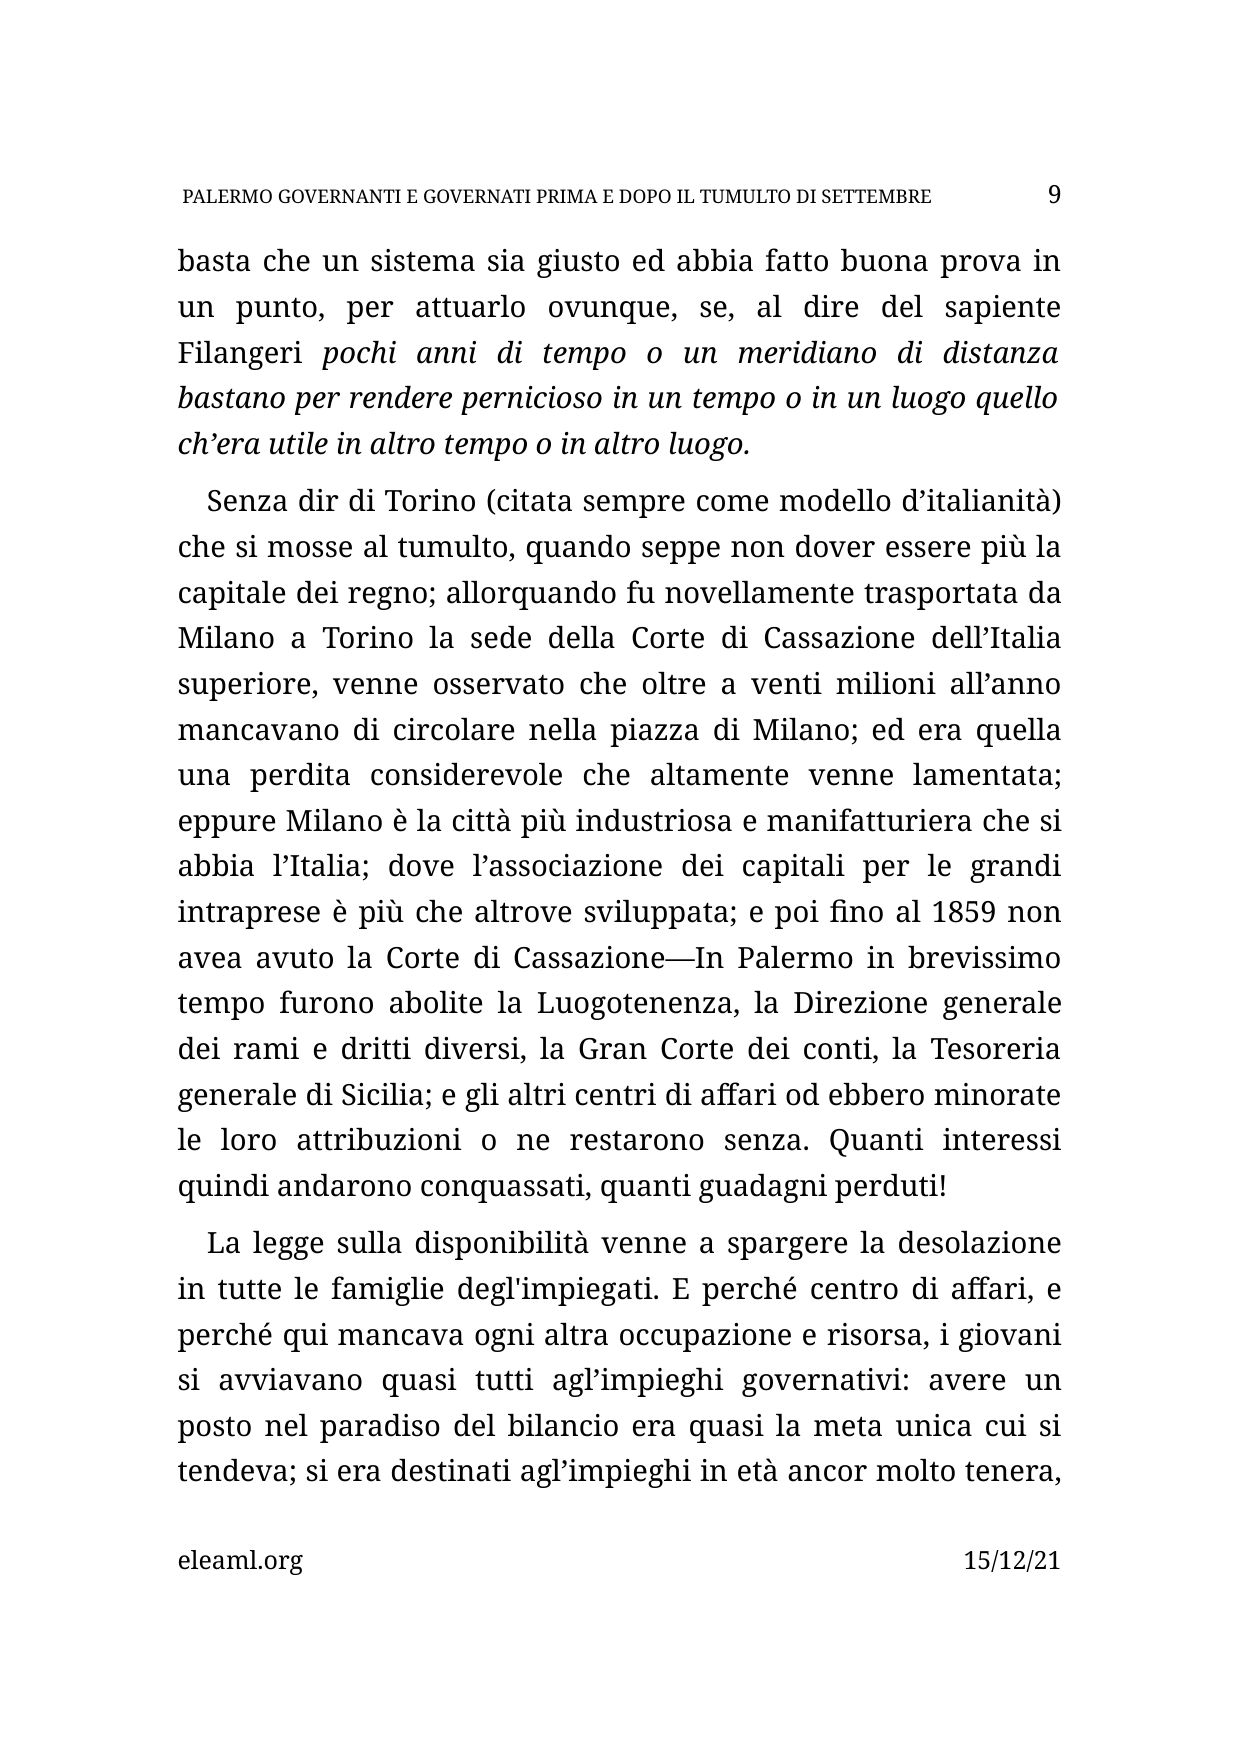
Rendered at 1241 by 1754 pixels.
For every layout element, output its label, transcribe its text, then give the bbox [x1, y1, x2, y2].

text basta che un sistema sia giusto ed abbia fatto buona prova in un punto, per attuarlo ovunque, se, al dire del sapiente Filangeri pochi anni di tempo o un meridiano di distanza bastano per rendere pernicioso in un tempo o in un luogo quello ch’era utile in altro tempo o in altro luogo. [177, 241, 1063, 463]
text La legge sulla disponibilità venne a spargere la desolazione in tutte le famiglie degl'impiegati. E perché centro di affari, e perché qui mancava ogni altra occupazione e risorsa, i giovani si avviavano quasi tutti agl’impieghi governativi: avere un posto nel paradiso del bilancio era quasi la meta unica cui si tendeva; si era destinati agl’impieghi in età ancor molto tenera, [177, 1223, 1063, 1490]
text Senza dir di Torino (citata sempre come modello d’italianità) che si mosse al tumulto, quando seppe non dover essere più la capitale dei regno; allorquando fu novellamente trasportata da Milano a Torino la sede della Corte di Cassazione dell’Italia superiore, venne osservato che oltre a venti milioni all’anno mancavano di circolare nella piazza di Milano; ed era quella una perdita considerevole che altamente venne lamentata; eppure Milano è la città più industriosa e manifatturiera che si abbia l’Italia; dove l’associazione dei capitali per le grandi intraprese è più che altrove sviluppata; e poi fino al 1859 non avea avuto la Corte di Cassazione—In Palermo in brevissimo tempo furono abolite la Luogotenenza, la Direzione generale dei rami e dritti diversi, la Gran Corte dei conti, la Tesoreria generale di Sicilia; e gli altri centri di affari od ebbero minorate le loro attribuzioni o ne restarono senza. Quanti interessi quindi andarono conquassati, quanti guadagni perduti! [177, 481, 1063, 1205]
